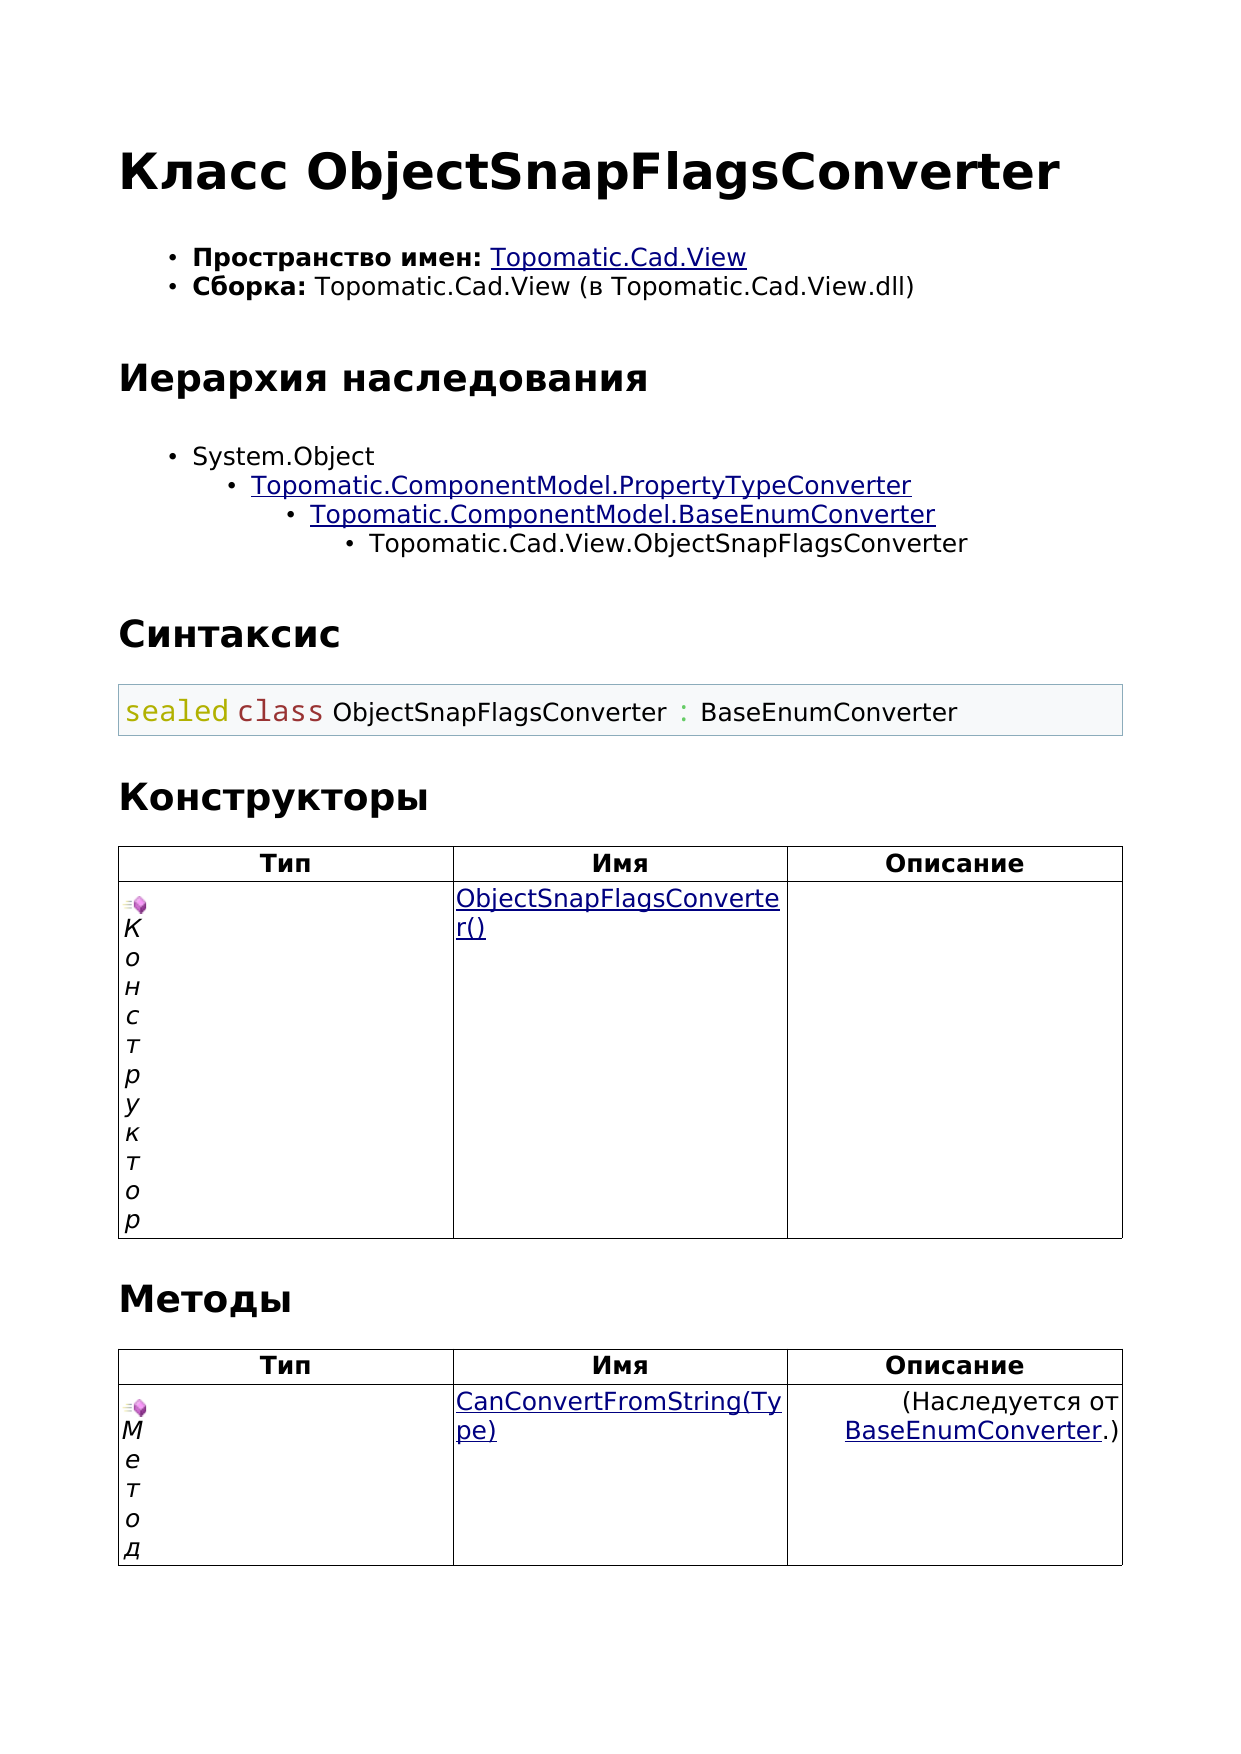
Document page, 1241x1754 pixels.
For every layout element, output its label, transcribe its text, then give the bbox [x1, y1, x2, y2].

table_header Описание [788, 1350, 1122, 1384]
table_header Имя [454, 1350, 787, 1384]
picture [121, 896, 147, 914]
table_header Тип [119, 847, 453, 881]
subtitle Методы [118, 1278, 1122, 1321]
table_header Описание [788, 847, 1122, 881]
picture [121, 1399, 147, 1417]
table_header Тип [119, 1350, 453, 1384]
table_cell (Наследуется от BaseEnumConverter.) [788, 1385, 1122, 1565]
list Пространство имен: Topomatic.Cad.View [177, 243, 1122, 272]
subtitle Класс ObjectSnapFlagsConverter [118, 143, 1122, 201]
list Topomatic.ComponentModel.PropertyTypeConverter [236, 471, 1122, 500]
subtitle Синтаксис [118, 613, 1122, 657]
list System.Object [177, 442, 1122, 471]
table_cell ObjectSnapFlagsConverter() [454, 882, 787, 1238]
list Topomatic.ComponentModel.BaseEnumConverter [295, 500, 1122, 529]
list Сборка: Topomatic.Cad.View (в Topomatic.Cad.View.dll) [177, 272, 1122, 302]
table_cell [788, 882, 1122, 1238]
subtitle Конструкторы [118, 775, 1122, 819]
table_cell [119, 1385, 453, 1565]
subtitle Иерархия наследования [118, 356, 1122, 400]
list Topomatic.Cad.View.ObjectSnapFlagsConverter [354, 529, 1122, 558]
table_header sealed class ObjectSnapFlagsConverter : BaseEnumConverter [119, 685, 1122, 735]
table_cell [119, 882, 453, 1238]
table_header Имя [454, 847, 787, 881]
table_cell CanConvertFromString(Type) [454, 1385, 787, 1565]
